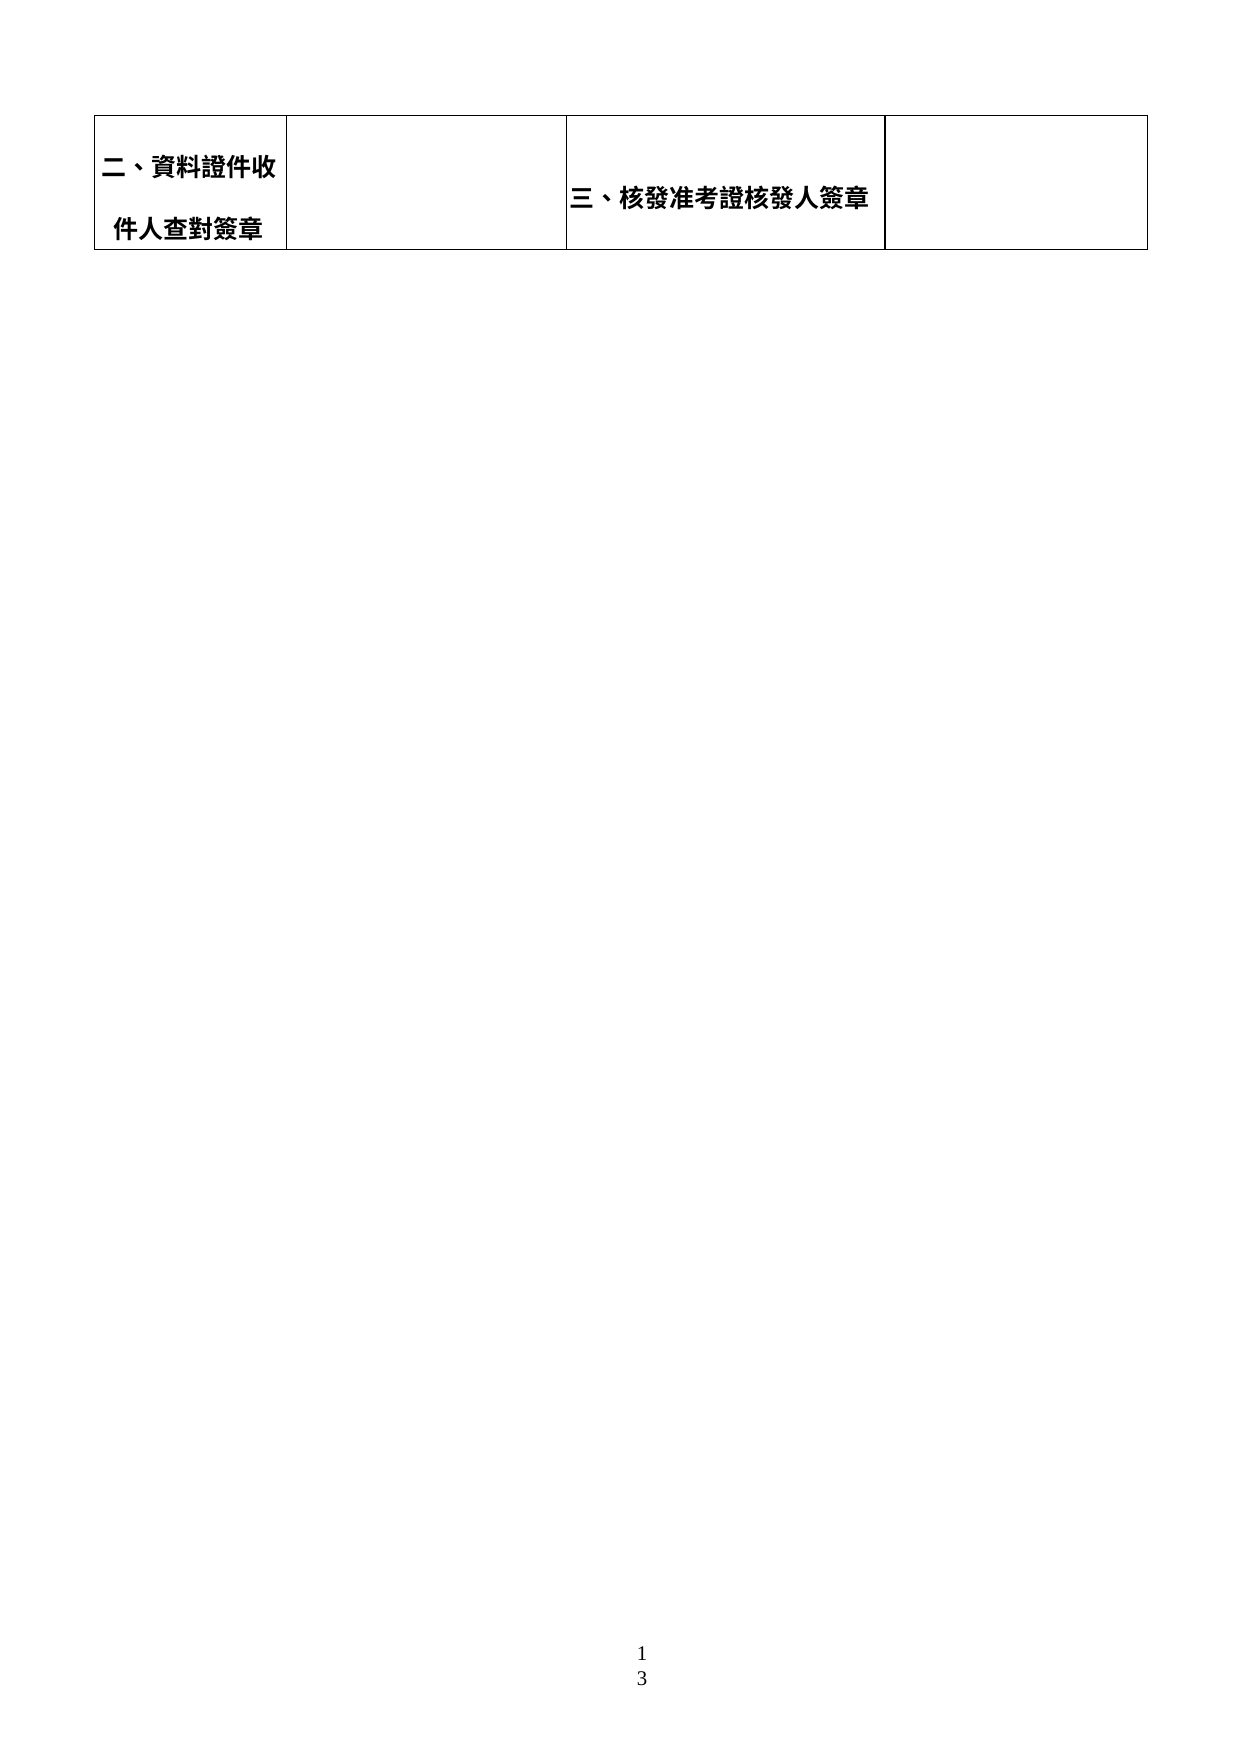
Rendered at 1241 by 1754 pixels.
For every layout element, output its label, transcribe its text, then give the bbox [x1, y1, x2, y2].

table_cell [886, 116, 1147, 248]
table_cell 三、核發准考證核發人簽章 [567, 116, 884, 248]
table_cell [287, 116, 566, 248]
table_cell 二、資料證件收件人查對簽章 [95, 116, 286, 248]
table_cell [1148, 115, 1152, 248]
